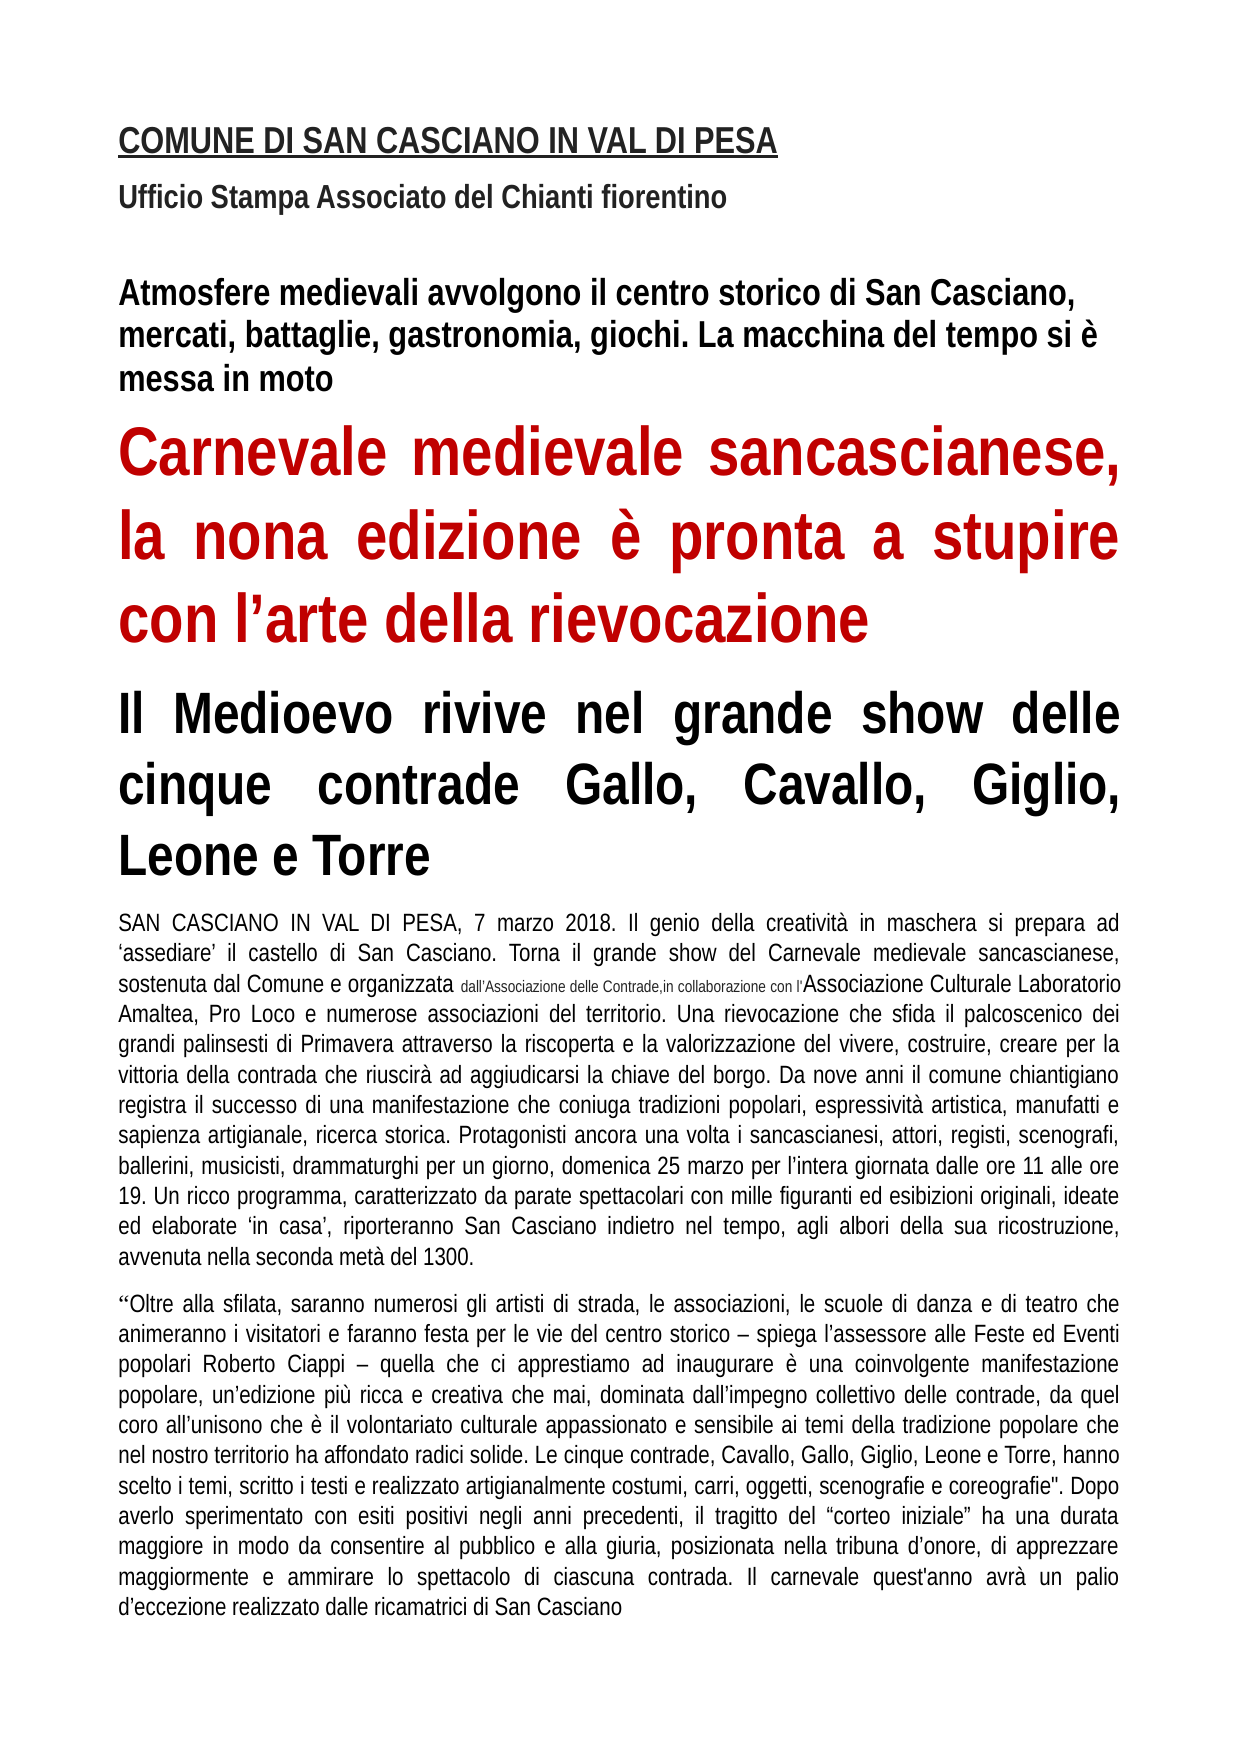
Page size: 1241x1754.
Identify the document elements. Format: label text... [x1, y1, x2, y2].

text Atmosfere medievali avvolgono il centro storico di San Casciano, mercati, battaglie, gastronomia, giochi. La macchina del tempo si è messa in moto [118, 270, 1122, 399]
text “Oltre alla sfilata, saranno numerosi gli artisti di strada, le associazioni, le scuole di danza e di teatro che animeranno i visitatori e faranno festa per le vie del centro storico – spiega l’assessore alle Feste ed Eventi popolari Roberto Ciappi – quella che ci apprestiamo ad inaugurare è una coinvolgente manifestazione popolare, un’edizione più ricca e creativa che mai, dominata dall’impegno collettivo delle contrade, da quel coro all’unisono che è il volontariato culturale appassionato e sensibile ai temi della tradizione popolare che nel nostro territorio ha affondato radici solide. Le cinque contrade, Cavallo, Gallo, Giglio, Leone e Torre, hanno scelto i temi, scritto i testi e realizzato artigianalmente costumi, carri, oggetti, scenografie e coreografie". Dopo averlo sperimentato con esiti positivi negli anni precedenti, il tragitto del “corteo iniziale” ha una durata maggiore in modo da consentire al pubblico e alla giuria, posizionata nella tribuna d’onore, di apprezzare maggiormente e ammirare lo spettacolo di ciascuna contrada. Il carnevale quest'anno avrà un palio d’eccezione realizzato dalle ricamatrici di San Casciano [118, 1288, 1122, 1621]
text SAN CASCIANO IN VAL DI PESA, 7 marzo 2018. Il genio della creatività in maschera si prepara ad ‘assediare’ il castello di San Casciano. Torna il grande show del Carnevale medievale sancascianese, sostenuta dal Comune e organizzata dall’Associazione delle Contrade,in collaborazione con l'Associazione Culturale Laboratorio Amaltea, Pro Loco e numerose associazioni del territorio. Una rievocazione che sfida il palcoscenico dei grandi palinsesti di Primavera attraverso la riscoperta e la valorizzazione del vivere, costruire, creare per la vittoria della contrada che riuscirà ad aggiudicarsi la chiave del borgo. Da nove anni il comune chiantigiano registra il successo di una manifestazione che coniuga tradizioni popolari, espressività artistica, manufatti e sapienza artigianale, ricerca storica. Protagonisti ancora una volta i sancascianesi, attori, registi, scenografi, ballerini, musicisti, drammaturghi per un giorno, domenica 25 marzo per l’intera giornata dalle ore 11 alle ore 19. Un ricco programma, caratterizzato da parate spettacolari con mille figuranti ed esibizioni originali, ideate ed elaborate ‘in casa’, riporteranno San Casciano indietro nel tempo, agli albori della sua ricostruzione, avvenuta nella seconda metà del 1300. [118, 908, 1122, 1270]
text Carnevale medievale sancascianese, la nona edizione è pronta a stupire con l’arte della rievocazione [118, 411, 1122, 657]
text Il Medioevo rivive nel grande show delle cinque contrade Gallo, Cavallo, Giglio, Leone e Torre [118, 679, 1122, 887]
text COMUNE DI SAN CASCIANO IN VAL DI PESA [118, 118, 1122, 161]
text Ufficio Stampa Associato del Chianti fiorentino [118, 178, 1122, 216]
